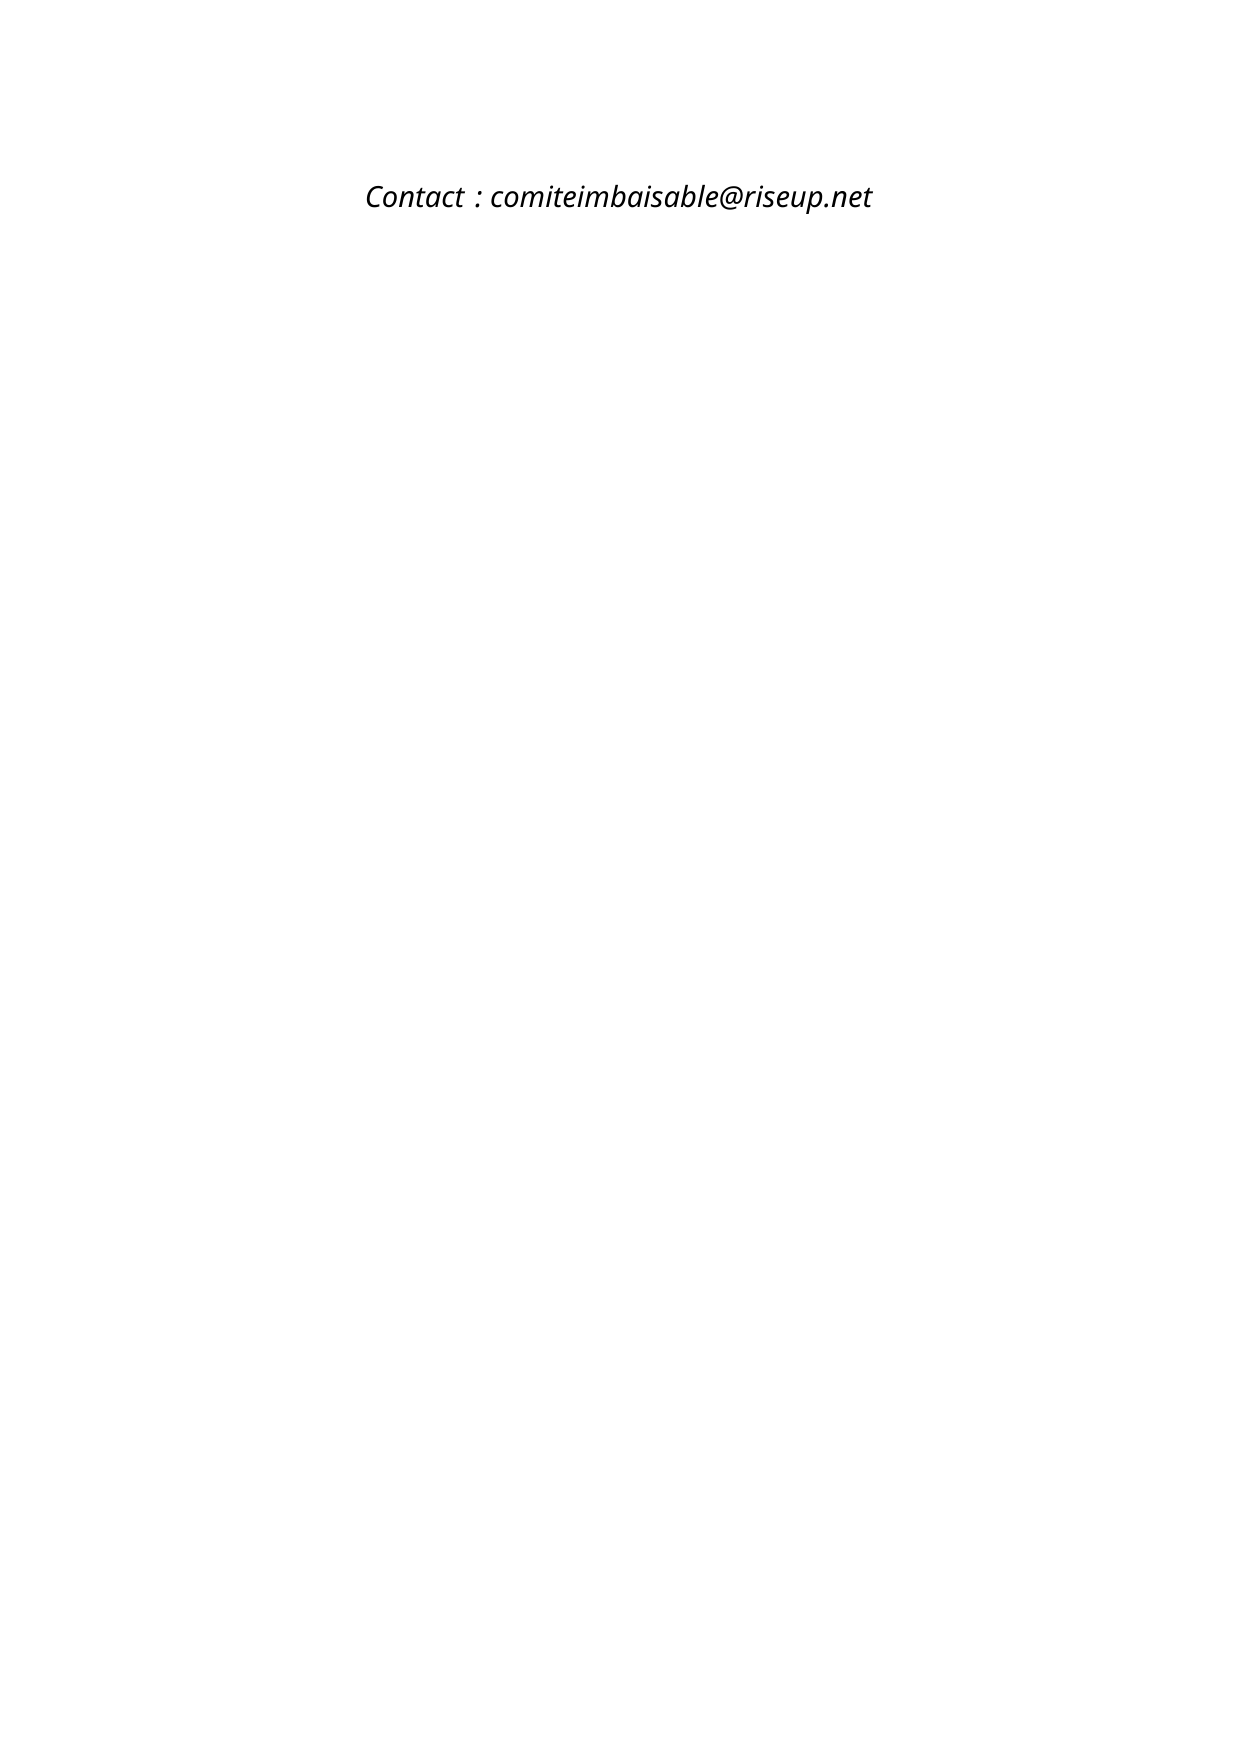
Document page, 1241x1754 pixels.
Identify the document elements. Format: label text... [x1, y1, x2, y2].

text Contact : comiteimbaisable@riseup.net [118, 176, 1122, 216]
